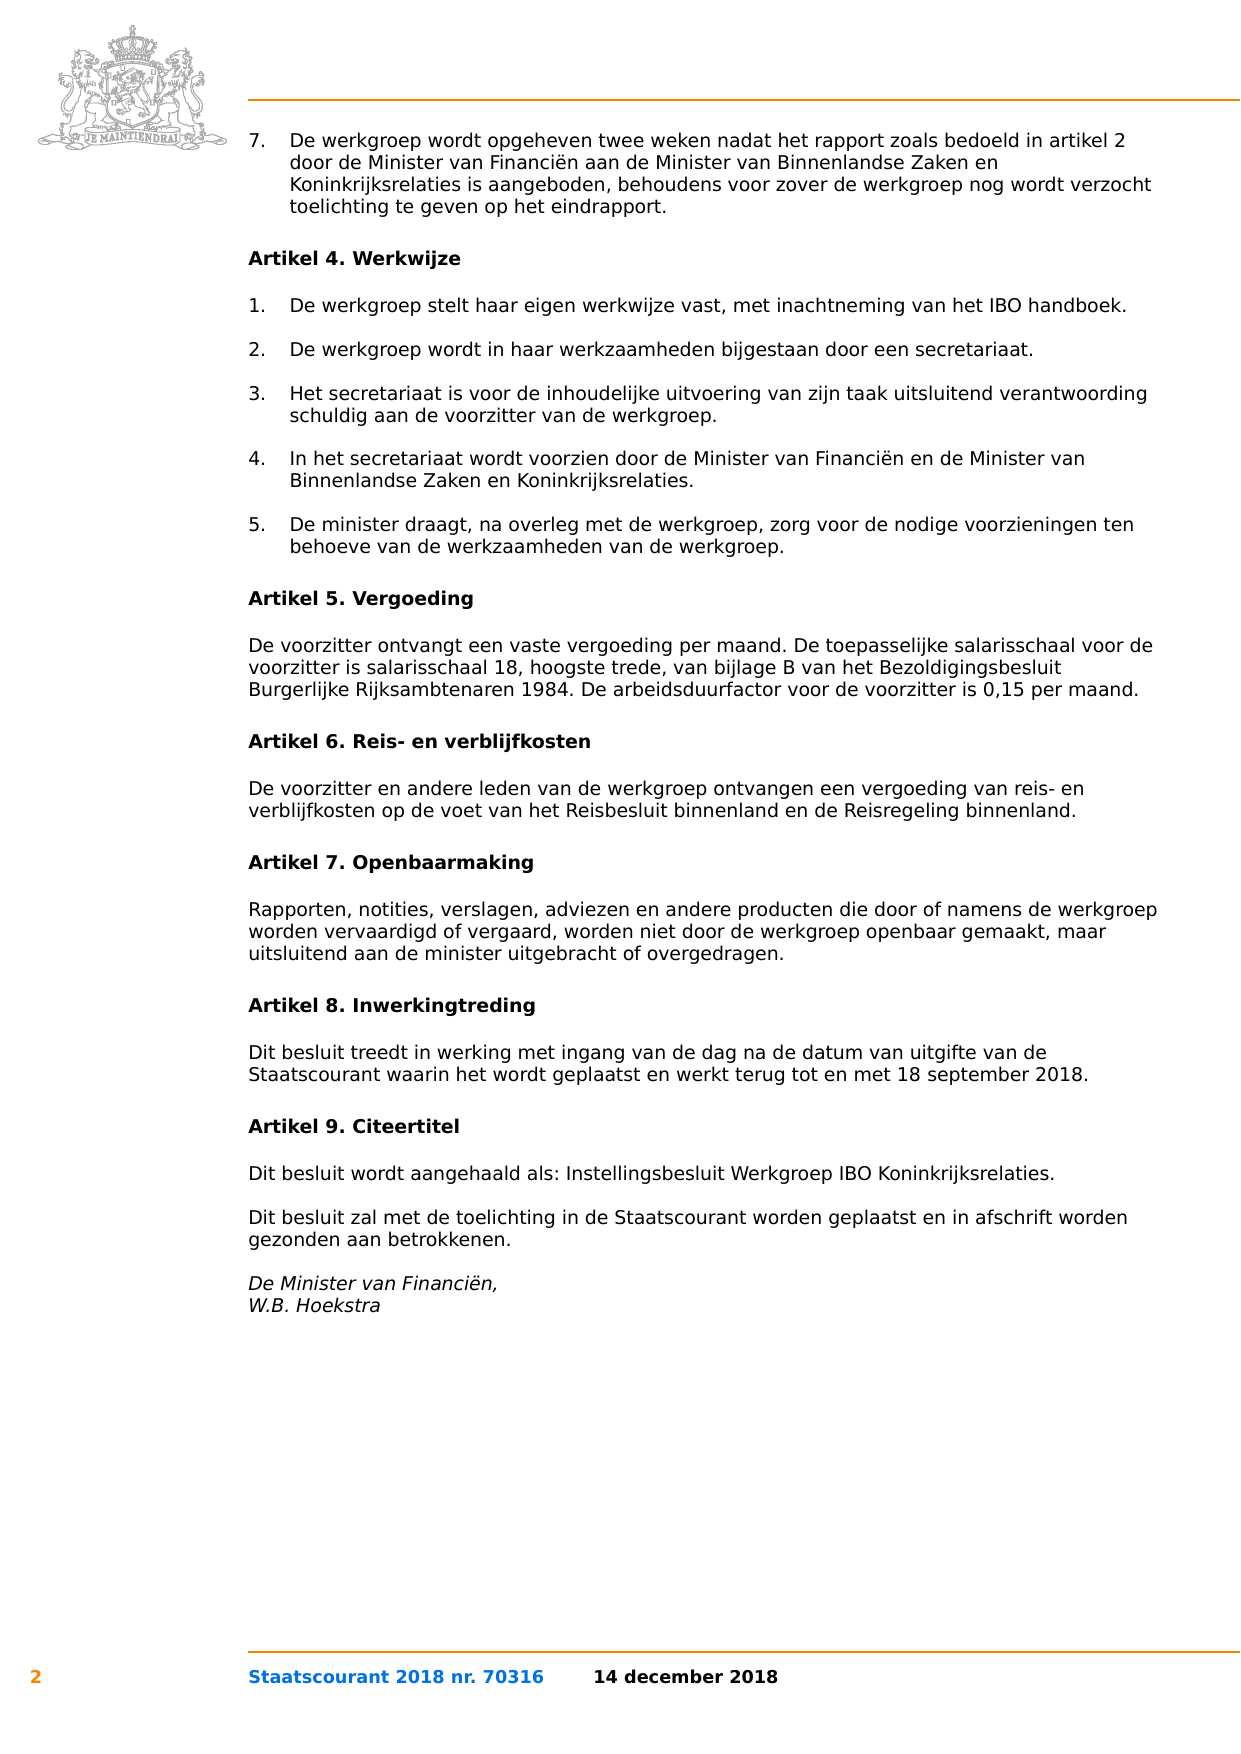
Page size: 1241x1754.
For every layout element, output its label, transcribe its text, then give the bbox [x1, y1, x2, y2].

text Dit besluit zal met de toelichting in de Staatscourant worden geplaatst en in afschrift worden gezonden aan betrokkenen. [248, 1207, 1163, 1251]
text 3. Het secretariaat is voor de inhoudelijke uitvoering van zijn taak uitsluitend verantwoording schuldig aan de voorzitter van de werkgroep. [248, 382, 1163, 426]
picture [38, 25, 227, 150]
text 5. De minister draagt, na overleg met de werkgroep, zorg voor de nodige voorzieningen ten behoeve van de werkzaamheden van de werkgroep. [248, 514, 1163, 558]
subtitle Artikel 6. Reis- en verblijfkosten [248, 731, 1163, 753]
text Rapporten, notities, verslagen, adviezen en andere producten die door of namens de werkgroep worden vervaardigd of vergaard, worden niet door de werkgroep openbaar gemaakt, maar uitsluitend aan de minister uitgebracht of overgedragen. [248, 899, 1163, 965]
text De voorzitter en andere leden van de werkgroep ontvangen een vergoeding van reis- en verblijfkosten op de voet van het Reisbesluit binnenland en de Reisregeling binnenland. [248, 778, 1163, 822]
subtitle Artikel 5. Vergoeding [248, 588, 1163, 610]
text 2. De werkgroep wordt in haar werkzaamheden bijgestaan door een secretariaat. [248, 339, 1163, 361]
text Dit besluit wordt aangehaald als: Instellingsbesluit Werkgroep IBO Koninkrijksrelaties. [248, 1163, 1163, 1185]
text 1. De werkgroep stelt haar eigen werkwijze vast, met inachtneming van het IBO handboek. [248, 295, 1163, 317]
subtitle Artikel 8. Inwerkingtreding [248, 995, 1163, 1017]
subtitle Artikel 7. Openbaarmaking [248, 852, 1163, 874]
text 7. De werkgroep wordt opgeheven twee weken nadat het rapport zoals bedoeld in artikel 2 door de Minister van Financiën aan de Minister van Binnenlandse Zaken en Koninkrijksrelaties is aangeboden, behoudens voor zover de werkgroep nog wordt verzocht toelichting te geven op het eindrapport. [248, 130, 1163, 218]
text 4. In het secretariaat wordt voorzien door de Minister van Financiën en de Minister van Binnenlandse Zaken en Koninkrijksrelaties. [248, 448, 1163, 492]
text Dit besluit treedt in werking met ingang van de dag na de datum van uitgifte van de Staatscourant waarin het wordt geplaatst en werkt terug tot en met 18 september 2018. [248, 1042, 1163, 1086]
subtitle Artikel 9. Citeertitel [248, 1116, 1163, 1138]
text De Minister van Financiën, W.B. Hoekstra [248, 1272, 1163, 1316]
text De voorzitter ontvangt een vaste vergoeding per maand. De toepasselijke salarisschaal voor de voorzitter is salarisschaal 18, hoogste trede, van bijlage B van het Bezoldigingsbesluit Burgerlijke Rijksambtenaren 1984. De arbeidsduurfactor voor de voorzitter is 0,15 per maand. [248, 635, 1163, 701]
subtitle Artikel 4. Werkwijze [248, 248, 1163, 270]
